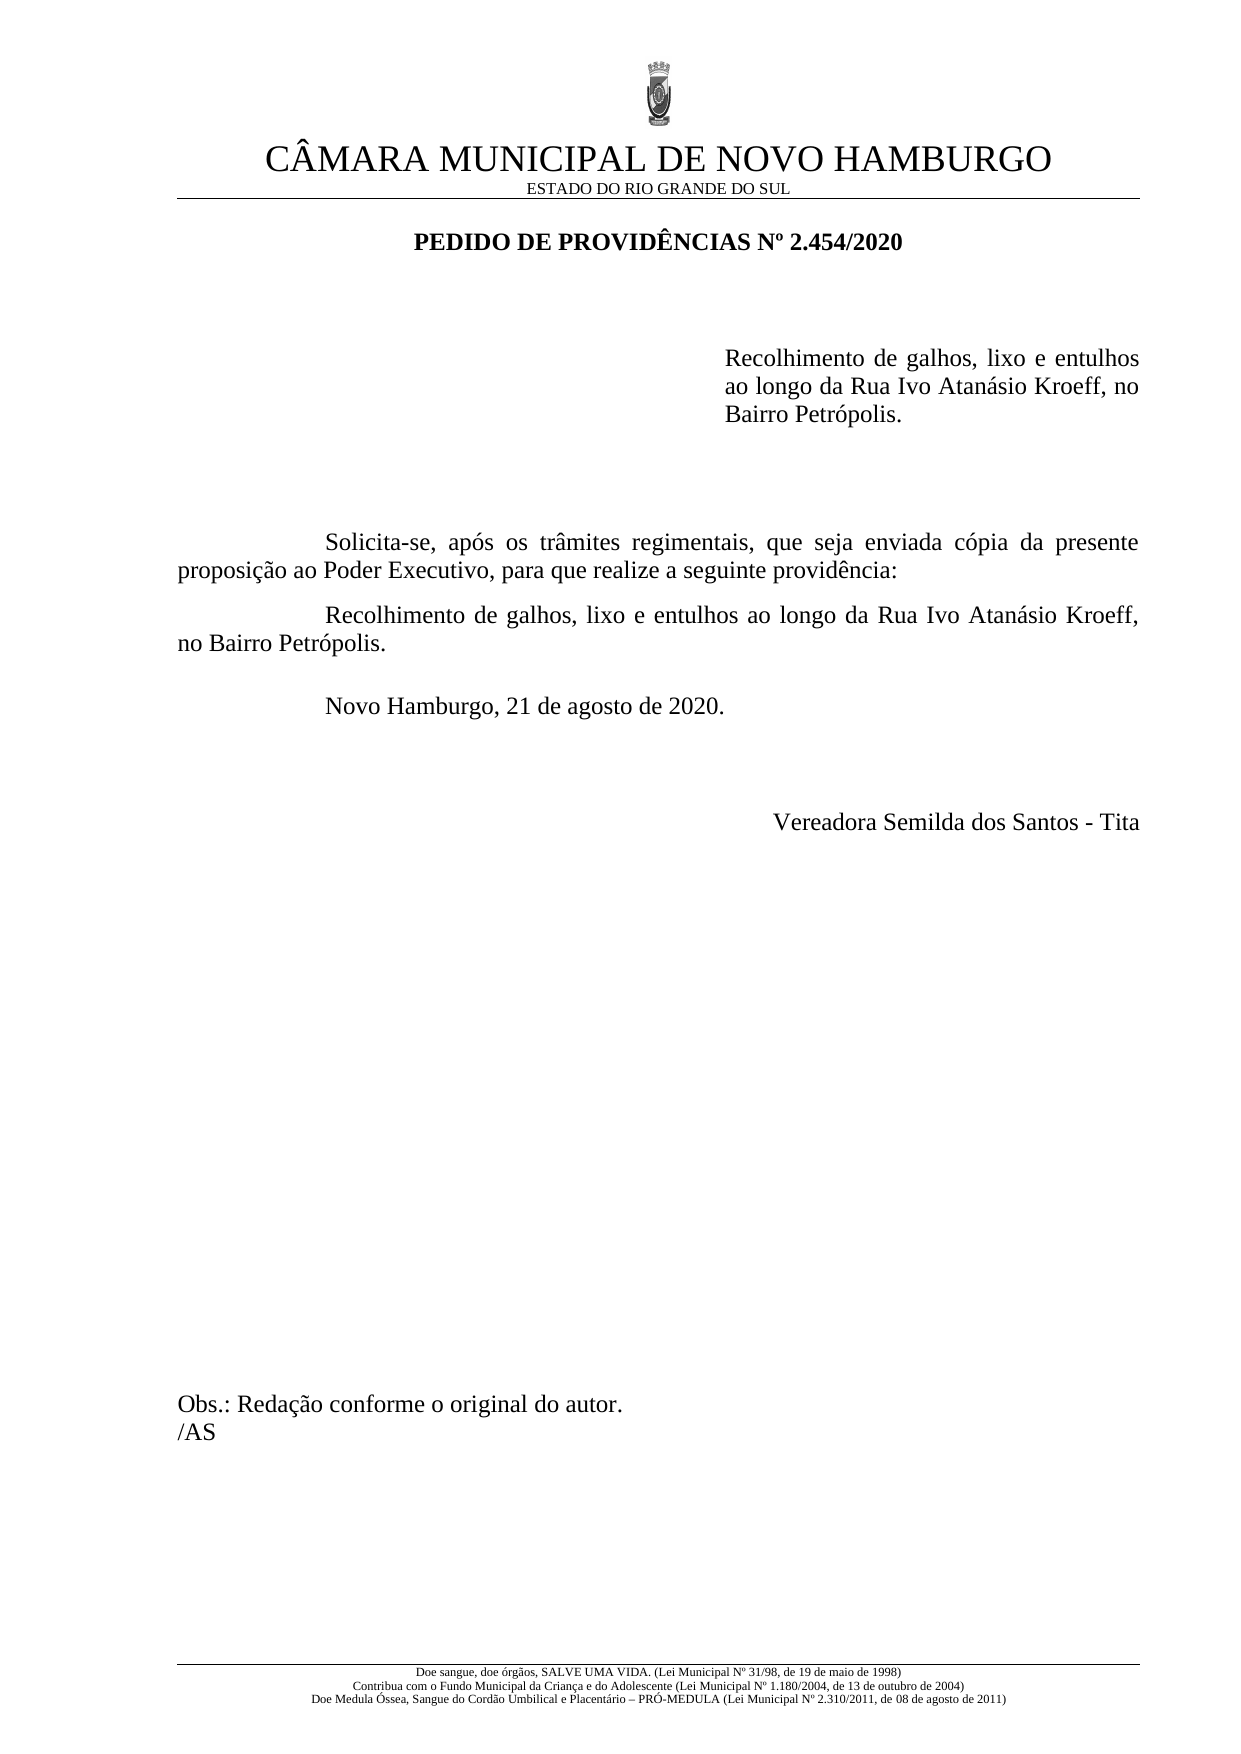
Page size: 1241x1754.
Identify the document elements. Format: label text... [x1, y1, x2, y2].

text PEDIDO DE PROVIDÊNCIAS Nº 2.454/2020 [177, 228, 1140, 256]
list Recolhimento de galhos, lixo e entulhos ao longo da Rua Ivo Atanásio Kroeff, no Bairro Petrópolis. [687, 344, 1140, 428]
text Novo Hamburgo, 21 de agosto de 2020. [177, 692, 1140, 720]
text Recolhimento de galhos, lixo e entulhos ao longo da Rua Ivo Atanásio Kroeff, no Bairro Petrópolis. [177, 601, 1140, 657]
text /AS [177, 1418, 1140, 1446]
text Vereadora Semilda dos Santos - Tita [649, 808, 1140, 836]
text Solicita-se, após os trâmites regimentais, que seja enviada cópia da presente proposição ao Poder Executivo, para que realize a seguinte providência: [177, 528, 1140, 583]
text Obs.: Redação conforme o original do autor. [177, 1390, 1140, 1418]
